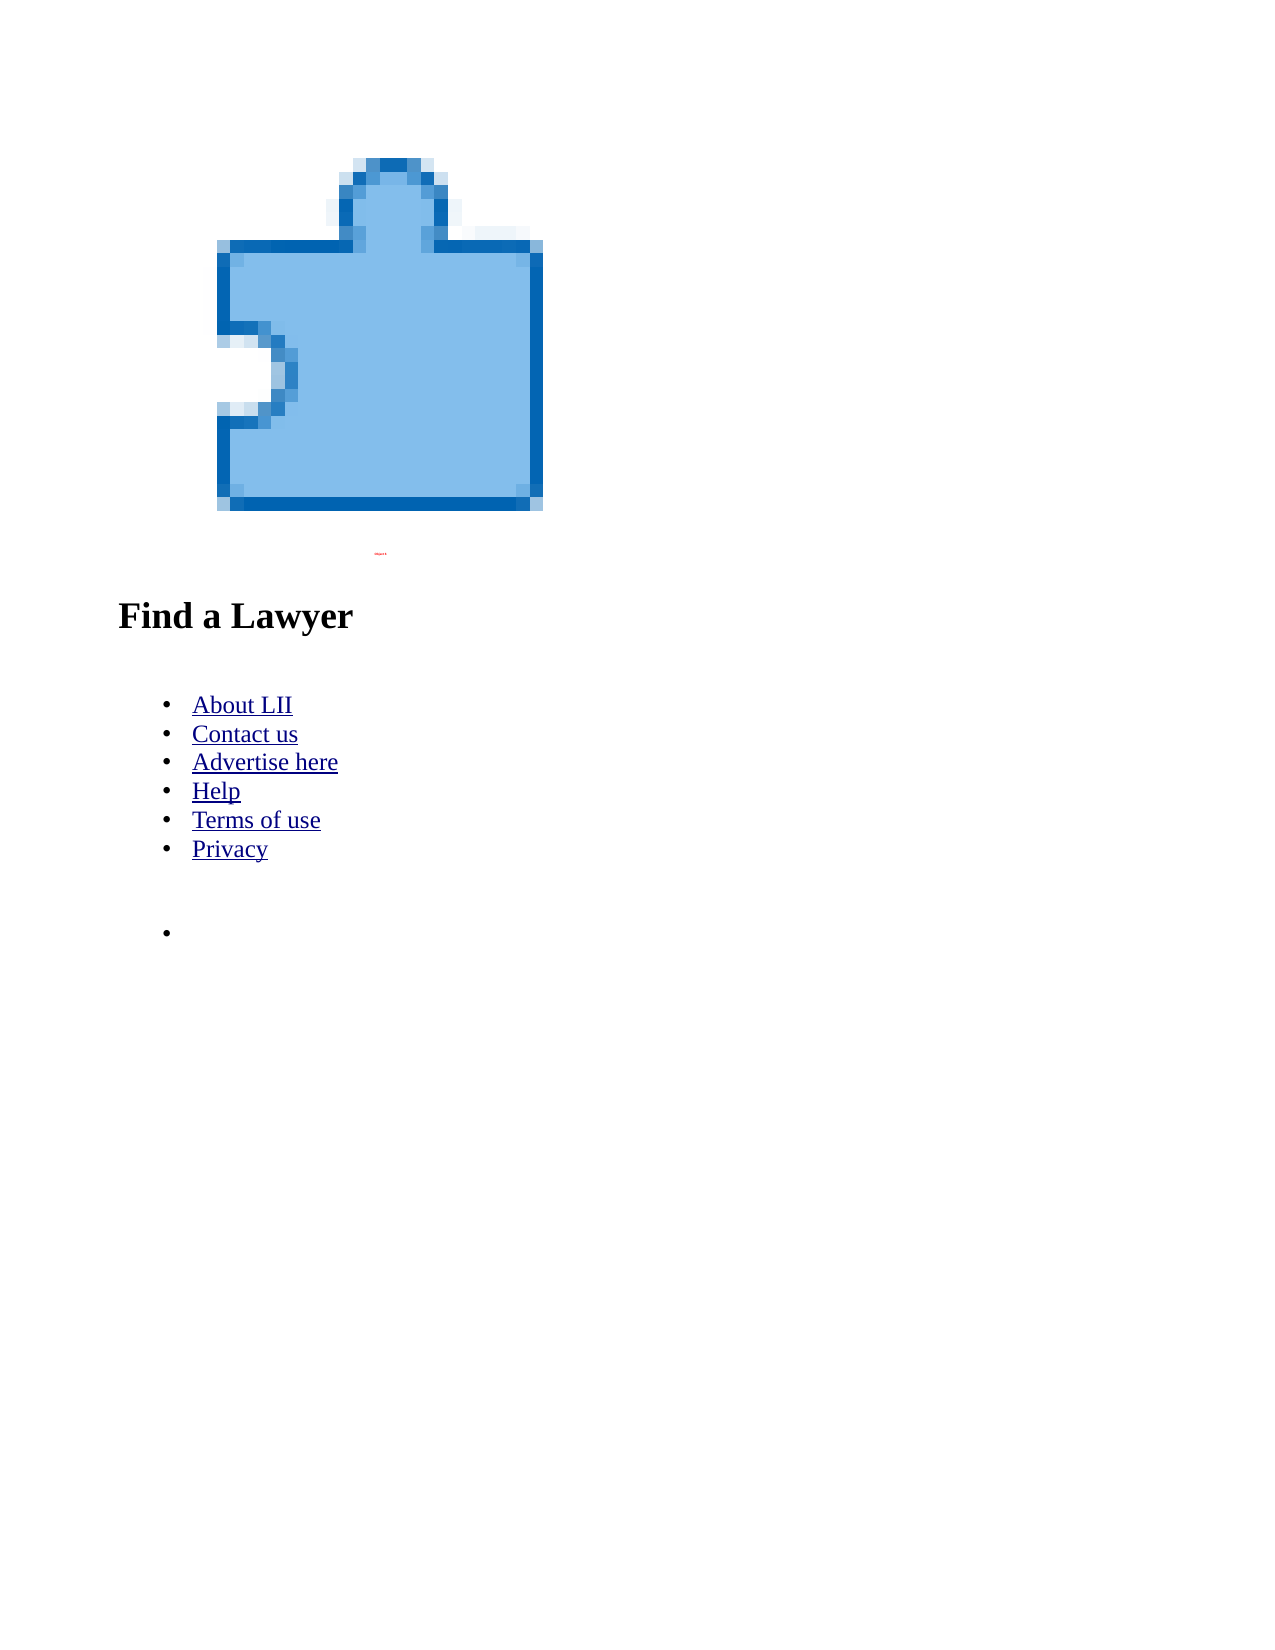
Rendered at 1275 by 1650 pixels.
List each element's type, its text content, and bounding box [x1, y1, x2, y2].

list Advertise here [162, 747, 1157, 776]
subtitle Find a Lawyer [118, 593, 1157, 636]
list About LII [162, 690, 1157, 719]
list Contact us [162, 719, 1157, 747]
list Terms of use [162, 805, 1157, 834]
list Help [162, 776, 1157, 805]
list Privacy [162, 834, 1157, 862]
